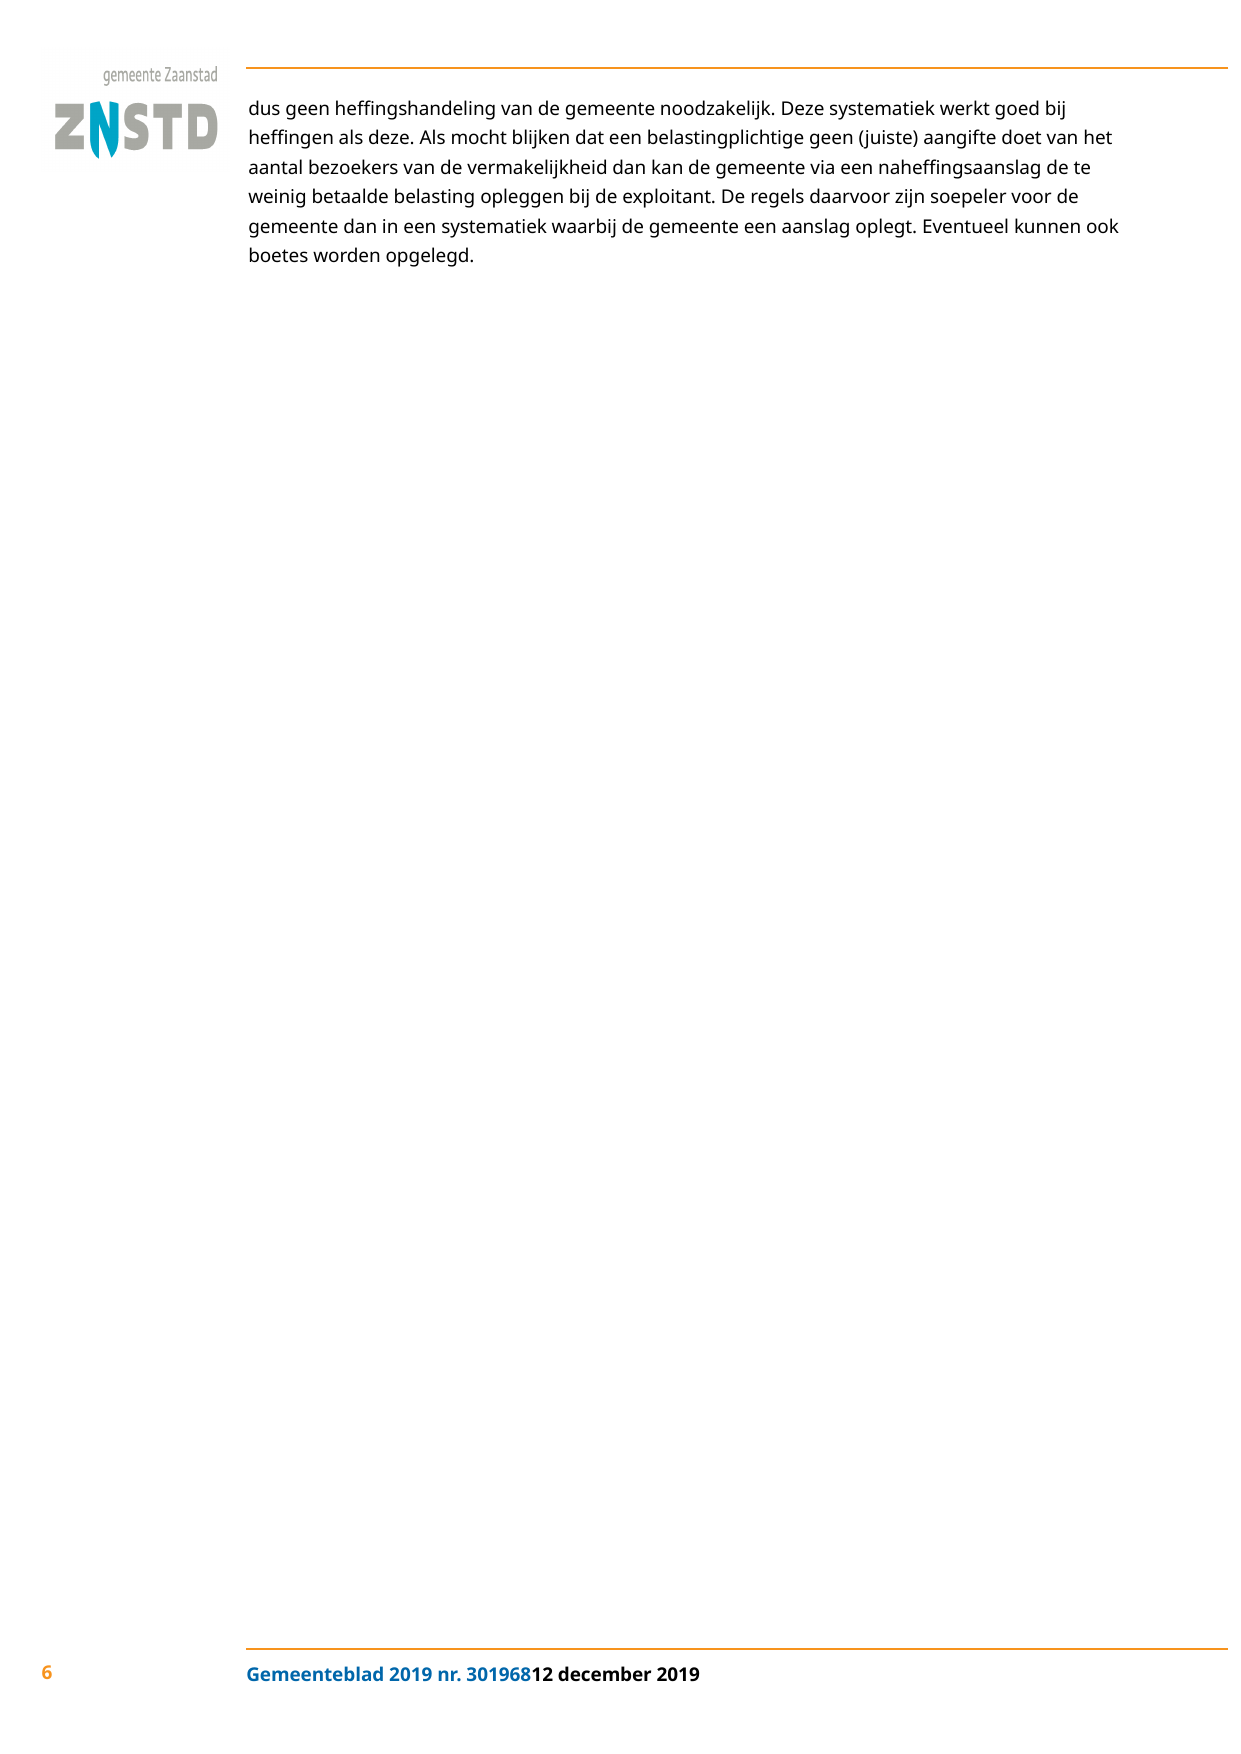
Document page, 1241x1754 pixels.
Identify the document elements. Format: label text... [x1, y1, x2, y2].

picture [41, 47, 231, 172]
text dus geen heffingshandeling van de gemeente noodzakelijk. Deze systematiek werkt goed bij heffingen als deze. Als mocht blijken dat een belastingplichtige geen (juiste) aangifte doet van het aantal bezoekers van de vermakelijkheid dan kan de gemeente via een naheffingsaanslag de te weinig betaalde belasting opleggen bij de exploitant. De regels daarvoor zijn soepeler voor de gemeente dan in een systematiek waarbij de gemeente een aanslag oplegt. Eventueel kunnen ook boetes worden opgelegd. [248, 95, 1152, 268]
